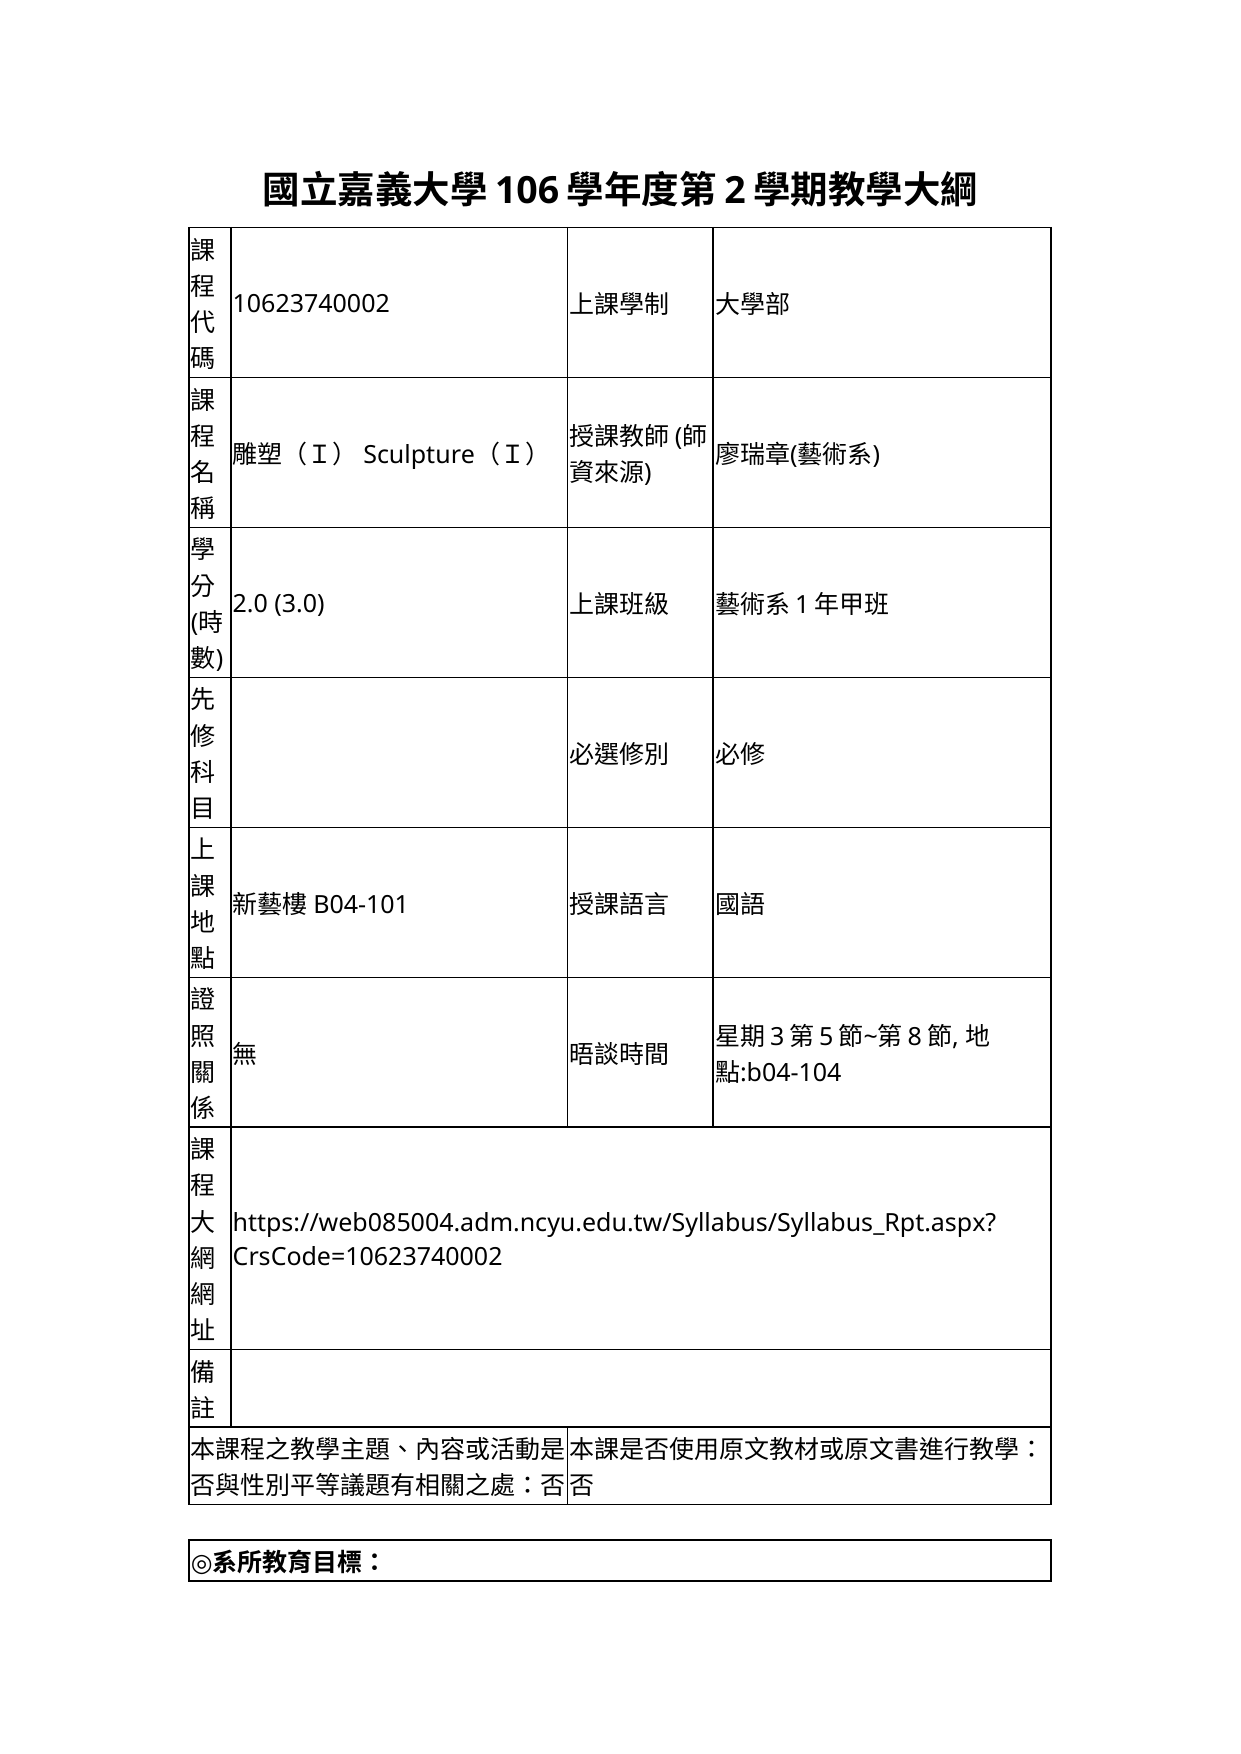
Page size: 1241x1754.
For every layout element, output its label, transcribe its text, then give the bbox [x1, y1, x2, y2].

table_header 10623740002 [232, 228, 567, 377]
table_header ◎系所教育目標： [190, 1541, 1050, 1580]
table_cell 備 註 [190, 1350, 230, 1426]
table_header 大學部 [714, 228, 1050, 377]
table_header 上課學制 [568, 228, 712, 377]
table_cell 學分(時數) [190, 528, 230, 677]
table_cell 證照關係 [190, 978, 230, 1126]
table_cell 星期3第5節~第8節, 地點:b04-104 [714, 978, 1050, 1126]
subtitle 國立嘉義大學106學年度第2學期教學大綱 [187, 160, 1053, 215]
table_cell 新藝樓 B04-101 [232, 828, 567, 976]
table_cell 必修 [714, 678, 1050, 826]
table_cell 本課是否使用原文教材或原文書進行教學：否 [568, 1428, 1050, 1503]
table_cell 必選修別 [568, 678, 712, 826]
table_cell 上課地點 [190, 828, 230, 976]
table_header 課程代碼 [190, 228, 230, 377]
table_cell 晤談時間 [568, 978, 712, 1126]
table_cell 上課班級 [568, 528, 712, 677]
table_cell 廖瑞章(藝術系) [714, 378, 1050, 527]
table_cell 本課程之教學主題、內容或活動是否與性別平等議題有相關之處：否 [190, 1428, 567, 1503]
table_header [188, 225, 1053, 1584]
table_cell 國語 [714, 828, 1050, 976]
table_cell 藝術系1年甲班 [714, 528, 1050, 677]
table_cell [232, 1350, 1050, 1426]
table_cell 先修科目 [190, 678, 230, 826]
table_cell 授課語言 [568, 828, 712, 976]
table_cell 2.0 (3.0) [232, 528, 567, 677]
table_cell 無 [232, 978, 567, 1126]
table_cell https://web085004.adm.ncyu.edu.tw/Syllabus/Syllabus_Rpt.aspx?CrsCode=10623740002 [232, 1128, 1050, 1349]
table_cell 雕塑（Ｉ） Sculpture（Ｉ） [232, 378, 567, 527]
table_cell [232, 678, 567, 826]
table_cell 課程名稱 [190, 378, 230, 527]
table_cell 課程大網網址 [190, 1128, 230, 1349]
table_cell 授課教師 (師資來源) [568, 378, 712, 527]
